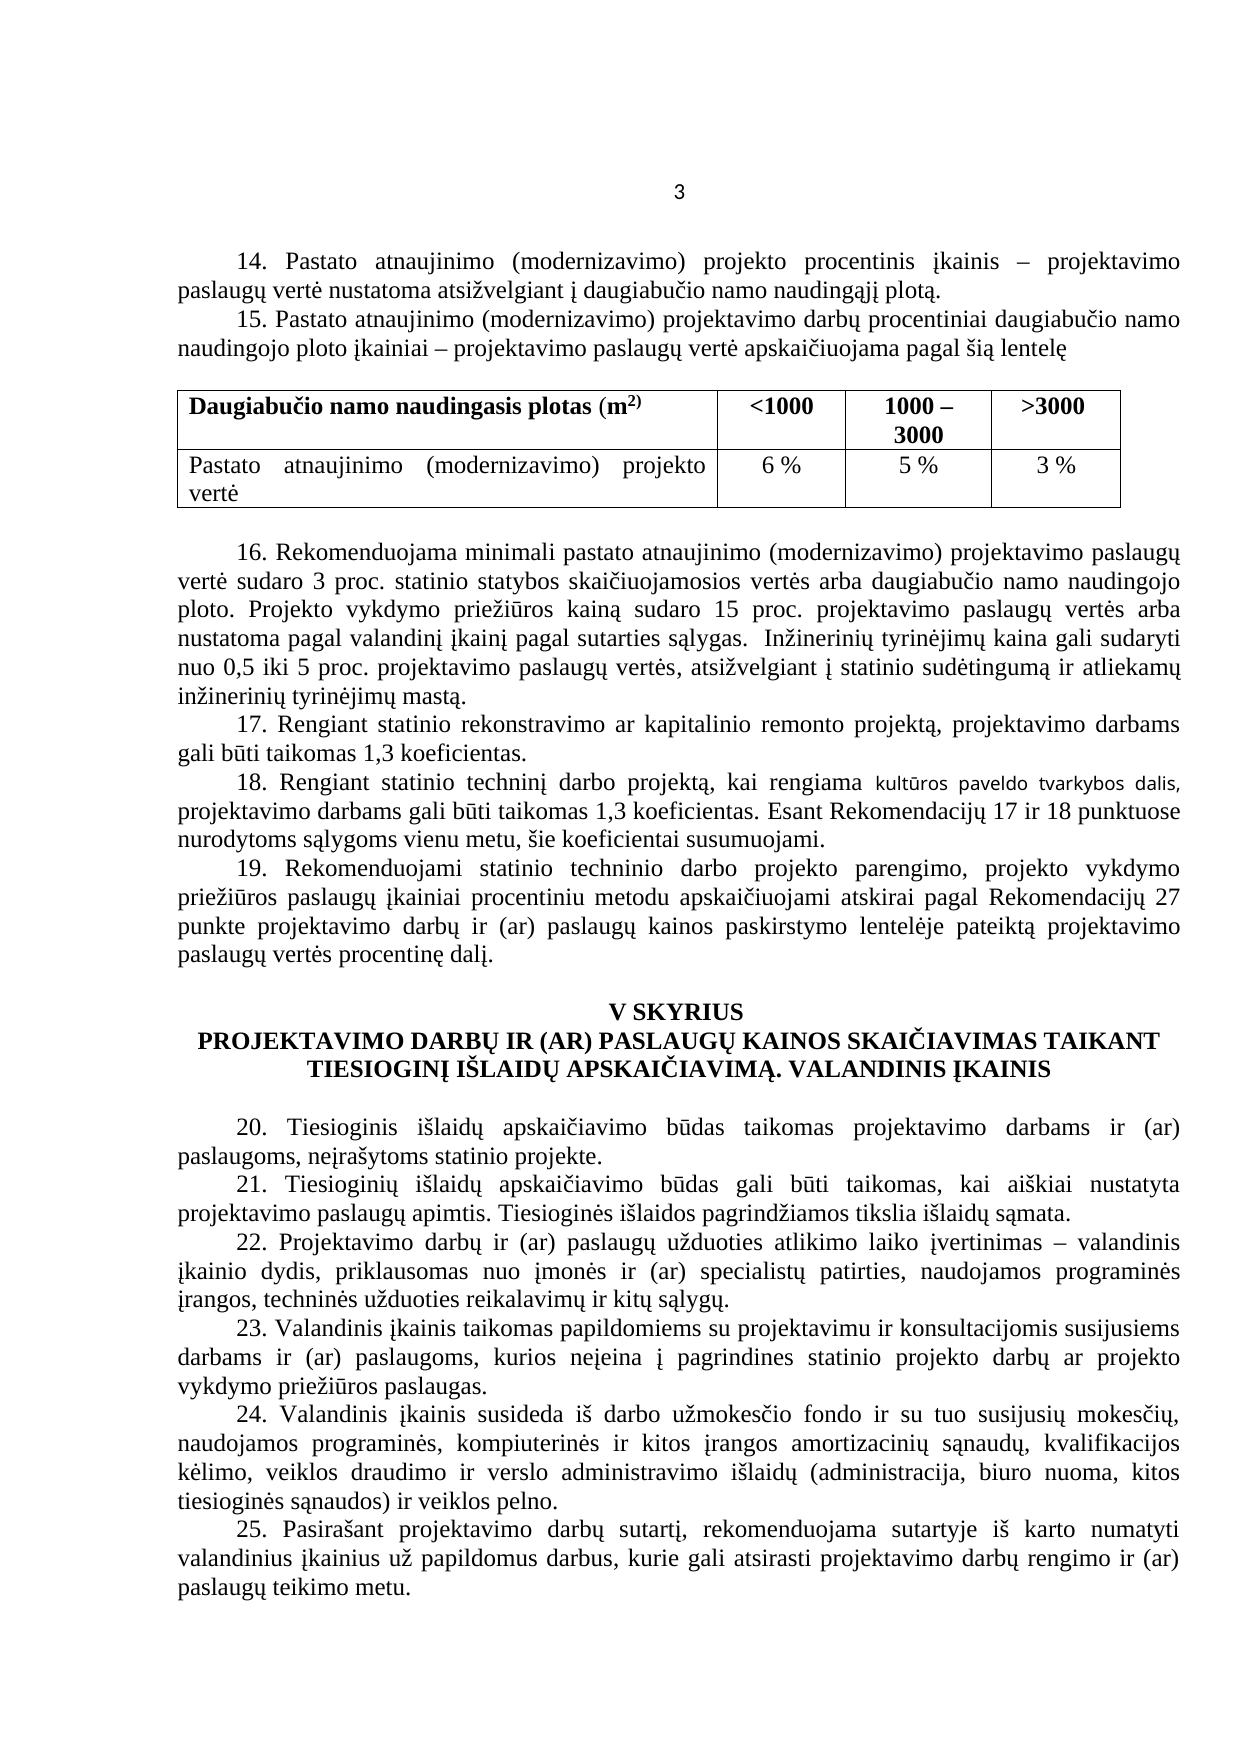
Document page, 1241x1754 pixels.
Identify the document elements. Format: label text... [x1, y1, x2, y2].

table_cell 6 % [718, 450, 845, 507]
text 20. Tiesioginis išlaidų apskaičiavimo būdas taikomas projektavimo darbams ir (ar) paslaugoms, neįrašytoms statinio projekte. [177, 1112, 1181, 1169]
table_cell 5 % [846, 450, 991, 507]
text 14. Pastato atnaujinimo (modernizavimo) projekto procentinis įkainis – projektavimo paslaugų vertė nustatoma atsižvelgiant į daugiabučio namo naudingąjį plotą. [177, 246, 1181, 304]
table_header Daugiabučio namo naudingasis plotas (m2) [178, 391, 717, 449]
text 22. Projektavimo darbų ir (ar) paslaugų užduoties atlikimo laiko įvertinimas – valandinis įkainio dydis, priklausomas nuo įmonės ir (ar) specialistų patirties, naudojamos programinės įrangos, techninės užduoties reikalavimų ir kitų sąlygų. [177, 1227, 1181, 1313]
text 16. Rekomenduojama minimali pastato atnaujinimo (modernizavimo) projektavimo paslaugų vertė sudaro 3 proc. statinio statybos skaičiuojamosios vertės arba daugiabučio namo naudingojo ploto. Projekto vykdymo priežiūros kainą sudaro 15 proc. projektavimo paslaugų vertės arba nustatoma pagal valandinį įkainį pagal sutarties sąlygas. Inžinerinių tyrinėjimų kaina gali sudaryti nuo 0,5 iki 5 proc. projektavimo paslaugų vertės, atsižvelgiant į statinio sudėtingumą ir atliekamų inžinerinių tyrinėjimų mastą. [177, 537, 1181, 709]
text 15. Pastato atnaujinimo (modernizavimo) projektavimo darbų procentiniai daugiabučio namo naudingojo ploto įkainiai – projektavimo paslaugų vertė apskaičiuojama pagal šią lentelę [177, 304, 1181, 361]
table_header >3000 [992, 391, 1120, 449]
text 19. Rekomenduojami statinio techninio darbo projekto parengimo, projekto vykdymo priežiūros paslaugų įkainiai procentiniu metodu apskaičiuojami atskirai pagal Rekomendacijų 27 punkte projektavimo darbų ir (ar) paslaugų kainos paskirstymo lentelėje pateiktą projektavimo paslaugų vertės procentinę dalį. [177, 853, 1181, 968]
text 23. Valandinis įkainis taikomas papildomiems su projektavimu ir konsultacijomis susijusiems darbams ir (ar) paslaugoms, kurios neįeina į pagrindines statinio projekto darbų ar projekto vykdymo priežiūros paslaugas. [177, 1313, 1181, 1399]
table_header 1000 – 3000 [846, 391, 991, 449]
text 18. Rengiant statinio techninį darbo projektą, kai rengiama kultūros paveldo tvarkybos dalis, projektavimo darbams gali būti taikomas 1,3 koeficientas. Esant Rekomendacijų 17 ir 18 punktuose nurodytoms sąlygoms vienu metu, šie koeficientai susumuojami. [177, 767, 1181, 853]
text 17. Rengiant statinio rekonstravimo ar kapitalinio remonto projektą, projektavimo darbams gali būti taikomas 1,3 koeficientas. [177, 709, 1181, 767]
text V SKYRIUS [177, 997, 1181, 1026]
table_cell 3 % [992, 450, 1120, 507]
text 24. Valandinis įkainis susideda iš darbo užmokesčio fondo ir su tuo susijusių mokesčių, naudojamos programinės, kompiuterinės ir kitos įrangos amortizacinių sąnaudų, kvalifikacijos kėlimo, veiklos draudimo ir verslo administravimo išlaidų (administracija, biuro nuoma, kitos tiesioginės sąnaudos) ir veiklos pelno. [177, 1399, 1181, 1514]
text 25. Pasirašant projektavimo darbų sutartį, rekomenduojama sutartyje iš karto numatyti valandinius įkainius už papildomus darbus, kurie gali atsirasti projektavimo darbų rengimo ir (ar) paslaugų teikimo metu. [177, 1514, 1181, 1601]
text PROJEKTAVIMO DARBŲ IR (AR) PASLAUGŲ KAINOS SKAIČIAVIMAS TAIKANT TIESIOGINĮ IŠLAIDŲ APSKAIČIAVIMĄ. VALANDINIS ĮKAINIS [177, 1026, 1181, 1083]
table_cell Pastato atnaujinimo (modernizavimo) projekto vertė [178, 450, 717, 507]
text 21. Tiesioginių išlaidų apskaičiavimo būdas gali būti taikomas, kai aiškiai nustatyta projektavimo paslaugų apimtis. Tiesioginės išlaidos pagrindžiamos tikslia išlaidų sąmata. [177, 1169, 1181, 1227]
table_header <1000 [718, 391, 845, 449]
